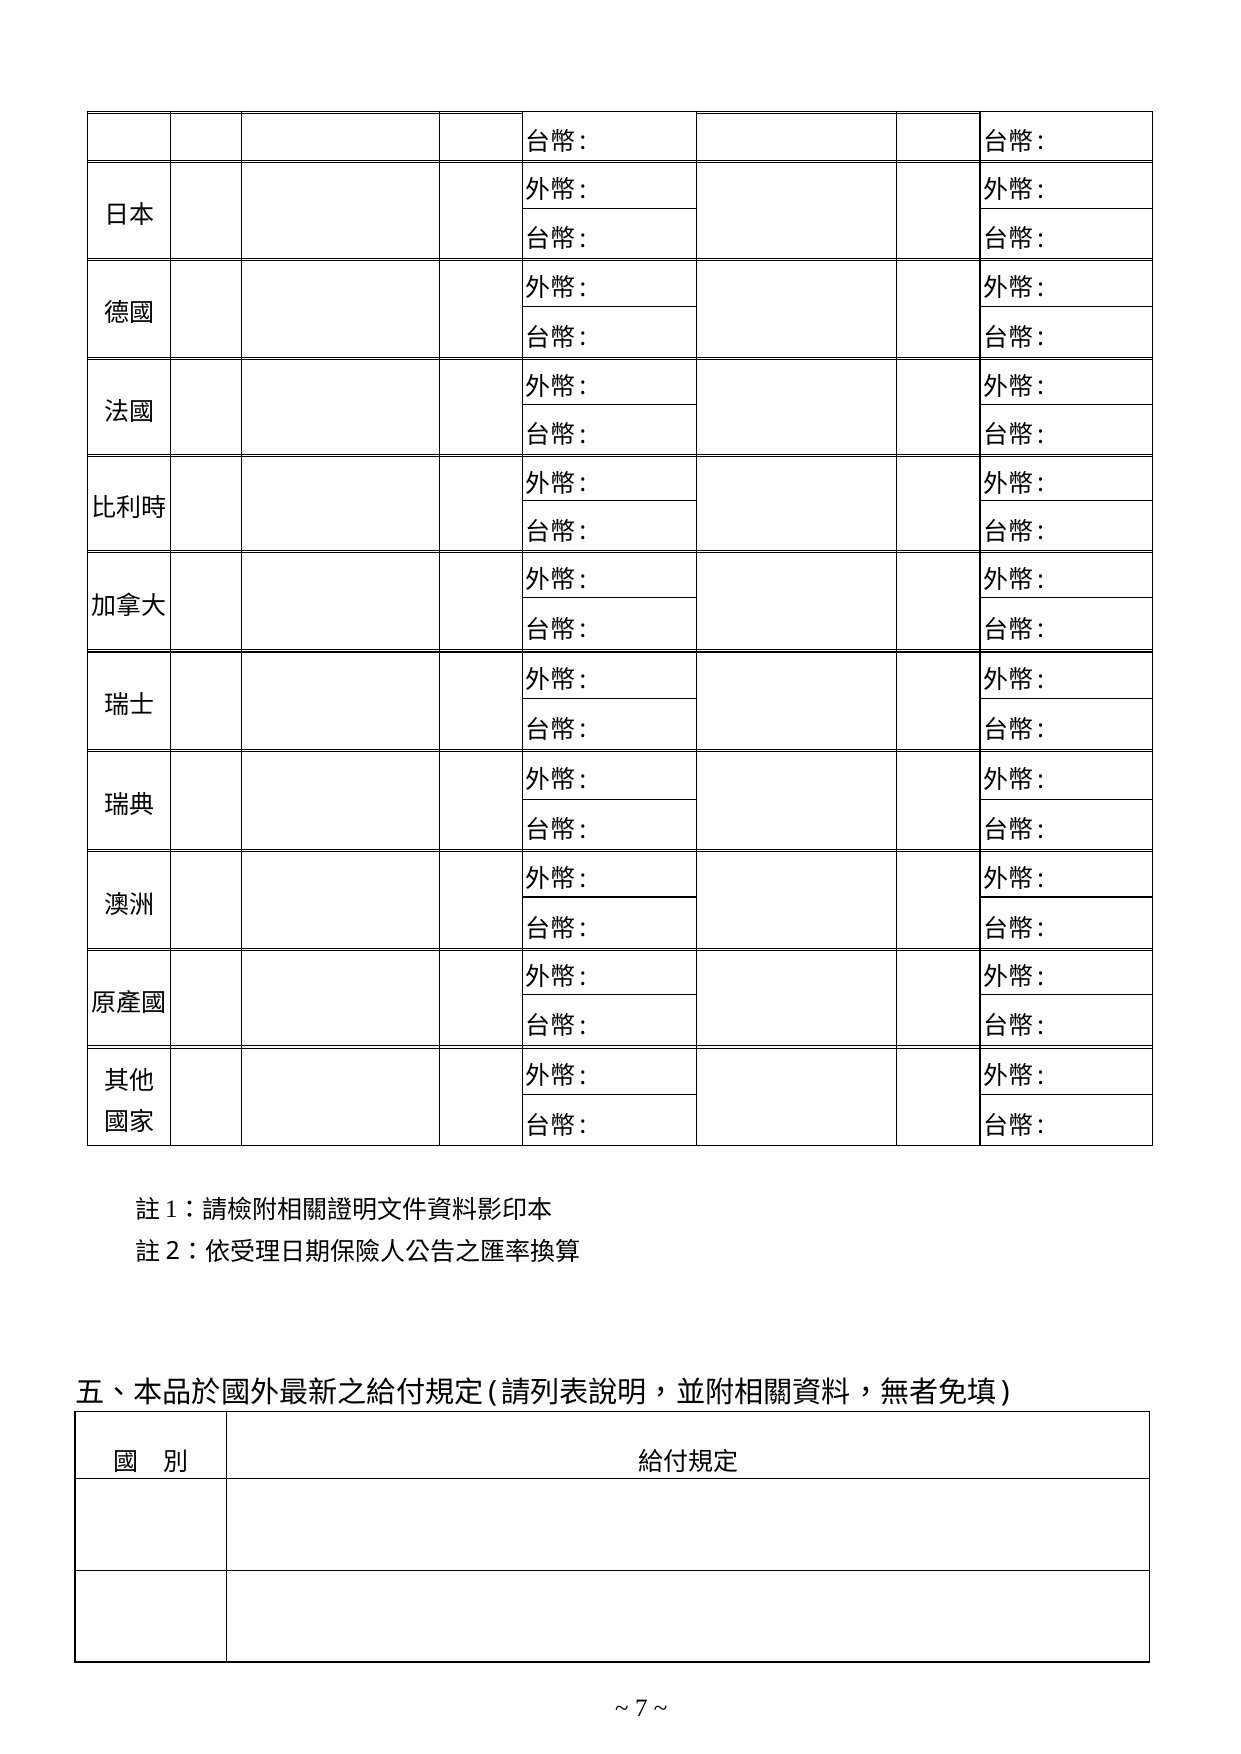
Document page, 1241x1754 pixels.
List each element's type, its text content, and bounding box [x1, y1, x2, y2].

table_cell 台幣: [981, 800, 1152, 849]
table_cell [242, 752, 439, 849]
table_cell [897, 261, 979, 357]
table_cell 台幣: [981, 501, 1152, 549]
table_cell [897, 752, 979, 849]
table_cell 外幣: [523, 752, 696, 798]
text 註1：請檢附相關證明文件資料影印本 [75, 1185, 1165, 1226]
table_cell 外幣: [981, 951, 1152, 994]
table_cell [242, 1049, 439, 1144]
table_cell 台幣: [523, 405, 696, 454]
table_cell 外幣: [981, 261, 1152, 306]
table_cell 瑞士 [88, 653, 170, 748]
table_cell [440, 1049, 522, 1144]
table_cell [171, 1049, 241, 1144]
table_cell [242, 457, 439, 549]
table_cell [697, 951, 896, 1045]
table_cell 外幣: [981, 553, 1152, 597]
table_cell 外幣: [523, 261, 696, 306]
table_cell [242, 951, 439, 1045]
table_cell [242, 114, 439, 160]
table_cell [897, 1049, 979, 1144]
table_cell [242, 852, 439, 948]
table_cell 加拿大 [88, 553, 170, 649]
table_cell [171, 360, 241, 454]
table_cell [897, 163, 979, 257]
table_cell [897, 951, 979, 1045]
table_cell [242, 653, 439, 748]
table_cell 原產國 [88, 951, 170, 1045]
table_cell 台幣: [981, 307, 1152, 357]
table_cell [897, 553, 979, 649]
table_cell [440, 163, 522, 257]
table_cell [697, 653, 896, 748]
table_cell [171, 752, 241, 849]
table_cell 外幣: [981, 1049, 1152, 1094]
table_cell 外幣: [523, 951, 696, 994]
table_cell [171, 457, 241, 549]
table_cell 台幣: [523, 800, 696, 849]
table_cell 瑞典 [88, 752, 170, 849]
table_cell [171, 852, 241, 948]
table_cell 台幣: [523, 112, 696, 160]
table_cell [697, 163, 896, 257]
table_cell [171, 553, 241, 649]
table_cell 台幣: [981, 209, 1152, 257]
table_cell [242, 261, 439, 357]
table_cell [697, 114, 896, 160]
table_cell 台幣: [981, 405, 1152, 454]
table_header 給付規定 [227, 1412, 1149, 1478]
table_cell 外幣: [981, 653, 1152, 698]
table_cell 法國 [88, 360, 170, 454]
table_cell 外幣: [981, 752, 1152, 798]
table_cell 外幣: [523, 163, 696, 208]
table_header 國 別 [76, 1412, 226, 1478]
table_cell 其他 國家 [88, 1049, 170, 1144]
table_cell [242, 163, 439, 257]
table_cell [171, 114, 241, 160]
table_cell [440, 951, 522, 1045]
table_cell 德國 [88, 261, 170, 357]
table_cell 台幣: [523, 598, 696, 649]
table_cell [697, 553, 896, 649]
table_cell [88, 114, 170, 160]
table_cell [76, 1571, 226, 1661]
table_cell 台幣: [523, 1095, 696, 1144]
table_cell 台幣: [523, 501, 696, 549]
table_cell [697, 852, 896, 948]
table_cell [697, 752, 896, 849]
table_cell 台幣: [523, 699, 696, 748]
table_cell 台幣: [523, 995, 696, 1045]
table_cell [242, 553, 439, 649]
table_cell [171, 261, 241, 357]
table_cell [440, 114, 522, 160]
text 五、本品於國外最新之給付規定(請列表說明，並附相關資料，無者免填) [75, 1362, 1165, 1411]
table_cell [697, 457, 896, 549]
table_cell [440, 653, 522, 748]
table_cell [897, 852, 979, 948]
table_cell [440, 553, 522, 649]
table_cell 台幣: [981, 112, 1152, 160]
table_cell [440, 752, 522, 849]
table_cell [440, 360, 522, 454]
table_cell 台幣: [981, 995, 1152, 1045]
table_cell 外幣: [981, 852, 1152, 896]
table_cell [897, 360, 979, 454]
table_cell 外幣: [981, 457, 1152, 500]
table_cell [76, 1479, 226, 1570]
table_cell 台幣: [981, 699, 1152, 748]
table_cell [440, 261, 522, 357]
table_cell 外幣: [981, 360, 1152, 403]
table_cell [897, 457, 979, 549]
table_cell 台幣: [981, 898, 1152, 948]
table_cell 澳洲 [88, 852, 170, 948]
table_cell 外幣: [523, 852, 696, 896]
table_cell [697, 360, 896, 454]
table_cell [697, 261, 896, 357]
table_cell 台幣: [523, 898, 696, 948]
table_cell [897, 653, 979, 748]
table_cell [897, 114, 979, 160]
table_cell [242, 360, 439, 454]
text 註2：依受理日期保險人公告之匯率換算 [75, 1226, 1165, 1267]
table_cell 外幣: [523, 1049, 696, 1094]
table_cell 外幣: [523, 653, 696, 698]
table_cell 日本 [88, 163, 170, 257]
table_cell 台幣: [523, 307, 696, 357]
table_cell [227, 1571, 1149, 1661]
table_cell [227, 1479, 1149, 1570]
table_cell 外幣: [523, 457, 696, 500]
table_cell [697, 1049, 896, 1144]
table_cell [171, 951, 241, 1045]
table_cell 台幣: [981, 1095, 1152, 1144]
table_cell 台幣: [981, 598, 1152, 649]
table_cell [440, 852, 522, 948]
table_cell 比利時 [88, 457, 170, 549]
table_cell 外幣: [523, 360, 696, 403]
table_cell [440, 457, 522, 549]
table_cell [171, 163, 241, 257]
table_cell 外幣: [981, 163, 1152, 208]
table_cell 台幣: [523, 209, 696, 257]
table_cell [171, 653, 241, 748]
table_cell 外幣: [523, 553, 696, 597]
